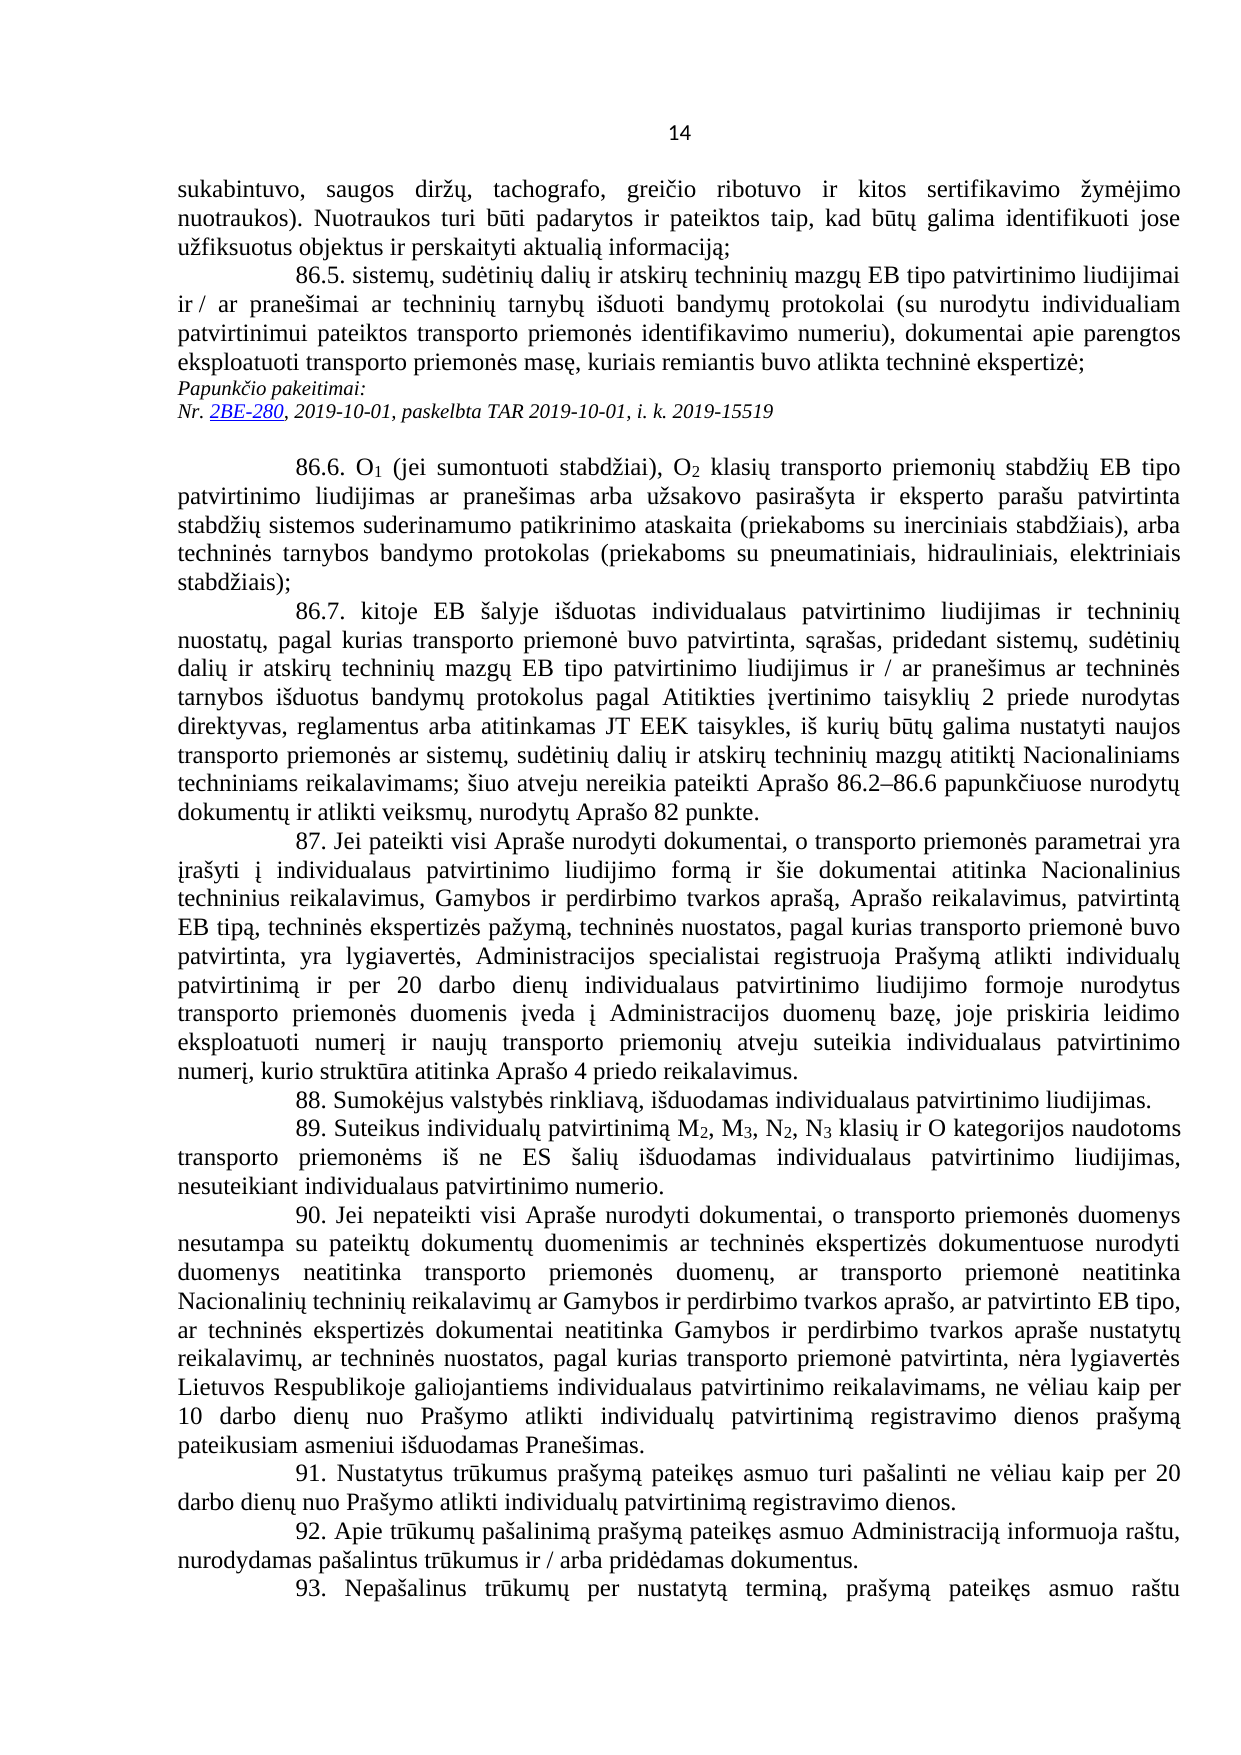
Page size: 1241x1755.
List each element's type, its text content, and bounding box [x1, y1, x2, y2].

text 87. Jei pateikti visi Apraše nurodyti dokumentai, o transporto priemonės parametrai yra įrašyti į individualaus patvirtinimo liudijimo formą ir šie dokumentai atitinka Nacionalinius techninius reikalavimus, Gamybos ir perdirbimo tvarkos aprašą, Aprašo reikalavimus, patvirtintą EB tipą, techninės ekspertizės pažymą, techninės nuostatos, pagal kurias transporto priemonė buvo patvirtinta, yra lygiavertės, Administracijos specialistai registruoja Prašymą atlikti individualų patvirtinimą ir per 20 darbo dienų individualaus patvirtinimo liudijimo formoje nurodytus transporto priemonės duomenis įveda į Administracijos duomenų bazę, joje priskiria leidimo eksploatuoti numerį ir naujų transporto priemonių atveju suteikia individualaus patvirtinimo numerį, kurio struktūra atitinka Aprašo 4 priedo reikalavimus. [177, 826, 1181, 1085]
text 86.5. sistemų, sudėtinių dalių ir atskirų techninių mazgų EB tipo patvirtinimo liudijimai ir / ar pranešimai ar techninių tarnybų išduoti bandymų protokolai (su nurodytu individualiam patvirtinimui pateiktos transporto priemonės identifikavimo numeriu), dokumentai apie parengtos eksploatuoti transporto priemonės masę, kuriais remiantis buvo atlikta techninė ekspertizė; [177, 260, 1181, 375]
text 92. Apie trūkumų pašalinimą prašymą pateikęs asmuo Administraciją informuoja raštu, nurodydamas pašalintus trūkumus ir / arba pridėdamas dokumentus. [177, 1516, 1181, 1573]
text 93. Nepašalinus trūkumų per nustatytą terminą, prašymą pateikęs asmuo raštu [177, 1573, 1181, 1602]
text 89. Suteikus individualų patvirtinimą M2, M3, N2, N3 klasių ir O kategorijos naudotoms transporto priemonėms iš ne ES šalių išduodamas individualaus patvirtinimo liudijimas, nesuteikiant individualaus patvirtinimo numerio. [177, 1113, 1181, 1200]
text sukabintuvo, saugos diržų, tachografo, greičio ribotuvo ir kitos sertifikavimo žymėjimo nuotraukos). Nuotraukos turi būti padarytos ir pateiktos taip, kad būtų galima identifikuoti jose užfiksuotus objektus ir perskaityti aktualią informaciją; [177, 174, 1181, 260]
text 90. Jei nepateikti visi Apraše nurodyti dokumentai, o transporto priemonės duomenys nesutampa su pateiktų dokumentų duomenimis ar techninės ekspertizės dokumentuose nurodyti duomenys neatitinka transporto priemonės duomenų, ar transporto priemonė neatitinka Nacionalinių techninių reikalavimų ar Gamybos ir perdirbimo tvarkos aprašo, ar patvirtinto EB tipo, ar techninės ekspertizės dokumentai neatitinka Gamybos ir perdirbimo tvarkos apraše nustatytų reikalavimų, ar techninės nuostatos, pagal kurias transporto priemonė patvirtinta, nėra lygiavertės Lietuvos Respublikoje galiojantiems individualaus patvirtinimo reikalavimams, ne vėliau kaip per 10 darbo dienų nuo Prašymo atlikti individualų patvirtinimą registravimo dienos prašymą pateikusiam asmeniui išduodamas Pranešimas. [177, 1200, 1181, 1458]
text 88. Sumokėjus valstybės rinkliavą, išduodamas individualaus patvirtinimo liudijimas. [177, 1085, 1181, 1113]
text Nr. 2BE-280, 2019-10-01, paskelbta TAR 2019-10-01, i. k. 2019-15519 [177, 399, 1181, 423]
text 91. Nustatytus trūkumus prašymą pateikęs asmuo turi pašalinti ne vėliau kaip per 20 darbo dienų nuo Prašymo atlikti individualų patvirtinimą registravimo dienos. [177, 1458, 1181, 1516]
text Papunkčio pakeitimai: [177, 375, 1181, 399]
text 86.6. O1 (jei sumontuoti stabdžiai), O2 klasių transporto priemonių stabdžių EB tipo patvirtinimo liudijimas ar pranešimas arba užsakovo pasirašyta ir eksperto parašu patvirtinta stabdžių sistemos suderinamumo patikrinimo ataskaita (priekaboms su inerciniais stabdžiais), arba techninės tarnybos bandymo protokolas (priekaboms su pneumatiniais, hidrauliniais, elektriniais stabdžiais); [177, 452, 1181, 596]
text 86.7. kitoje EB šalyje išduotas individualaus patvirtinimo liudijimas ir techninių nuostatų, pagal kurias transporto priemonė buvo patvirtinta, sąrašas, pridedant sistemų, sudėtinių dalių ir atskirų techninių mazgų EB tipo patvirtinimo liudijimus ir / ar pranešimus ar techninės tarnybos išduotus bandymų protokolus pagal Atitikties įvertinimo taisyklių 2 priede nurodytas direktyvas, reglamentus arba atitinkamas JT EEK taisykles, iš kurių būtų galima nustatyti naujos transporto priemonės ar sistemų, sudėtinių dalių ir atskirų techninių mazgų atitiktį Nacionaliniams techniniams reikalavimams; šiuo atveju nereikia pateikti Aprašo 86.2–86.6 papunkčiuose nurodytų dokumentų ir atlikti veiksmų, nurodytų Aprašo 82 punkte. [177, 596, 1181, 826]
